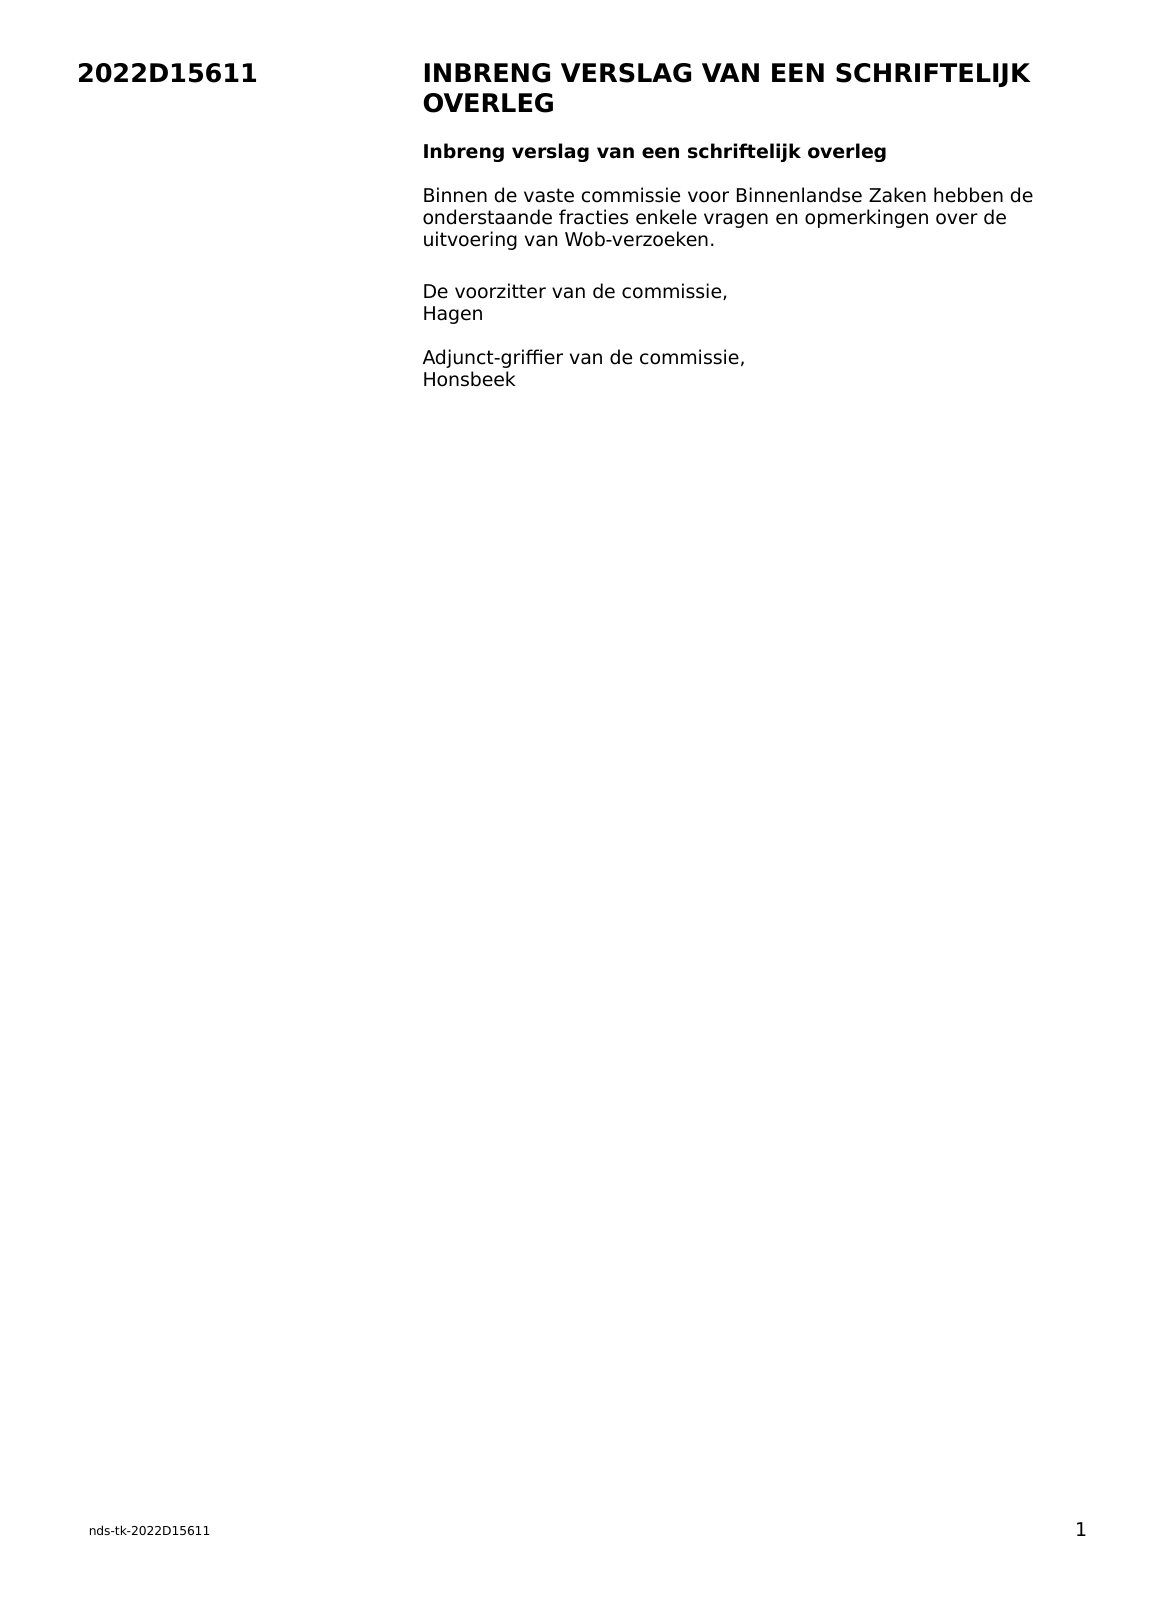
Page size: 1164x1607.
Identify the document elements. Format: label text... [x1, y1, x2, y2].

text 2022D15611 INBRENG VERSLAG VAN EEN SCHRIFTELIJK OVERLEG [77, 59, 1087, 118]
subtitle Inbreng verslag van een schriftelijk overleg [422, 141, 1087, 163]
text nds-tk-2022D15611 [88, 1524, 323, 1538]
text Binnen de vaste commissie voor Binnenlandse Zaken hebben de onderstaande fracties enkele vragen en opmerkingen over de uitvoering van Wob-verzoeken. [422, 185, 1087, 251]
text De voorzitter van de commissie, Hagen [422, 281, 1087, 325]
text Adjunct-griffier van de commissie, Honsbeek [422, 347, 1087, 391]
